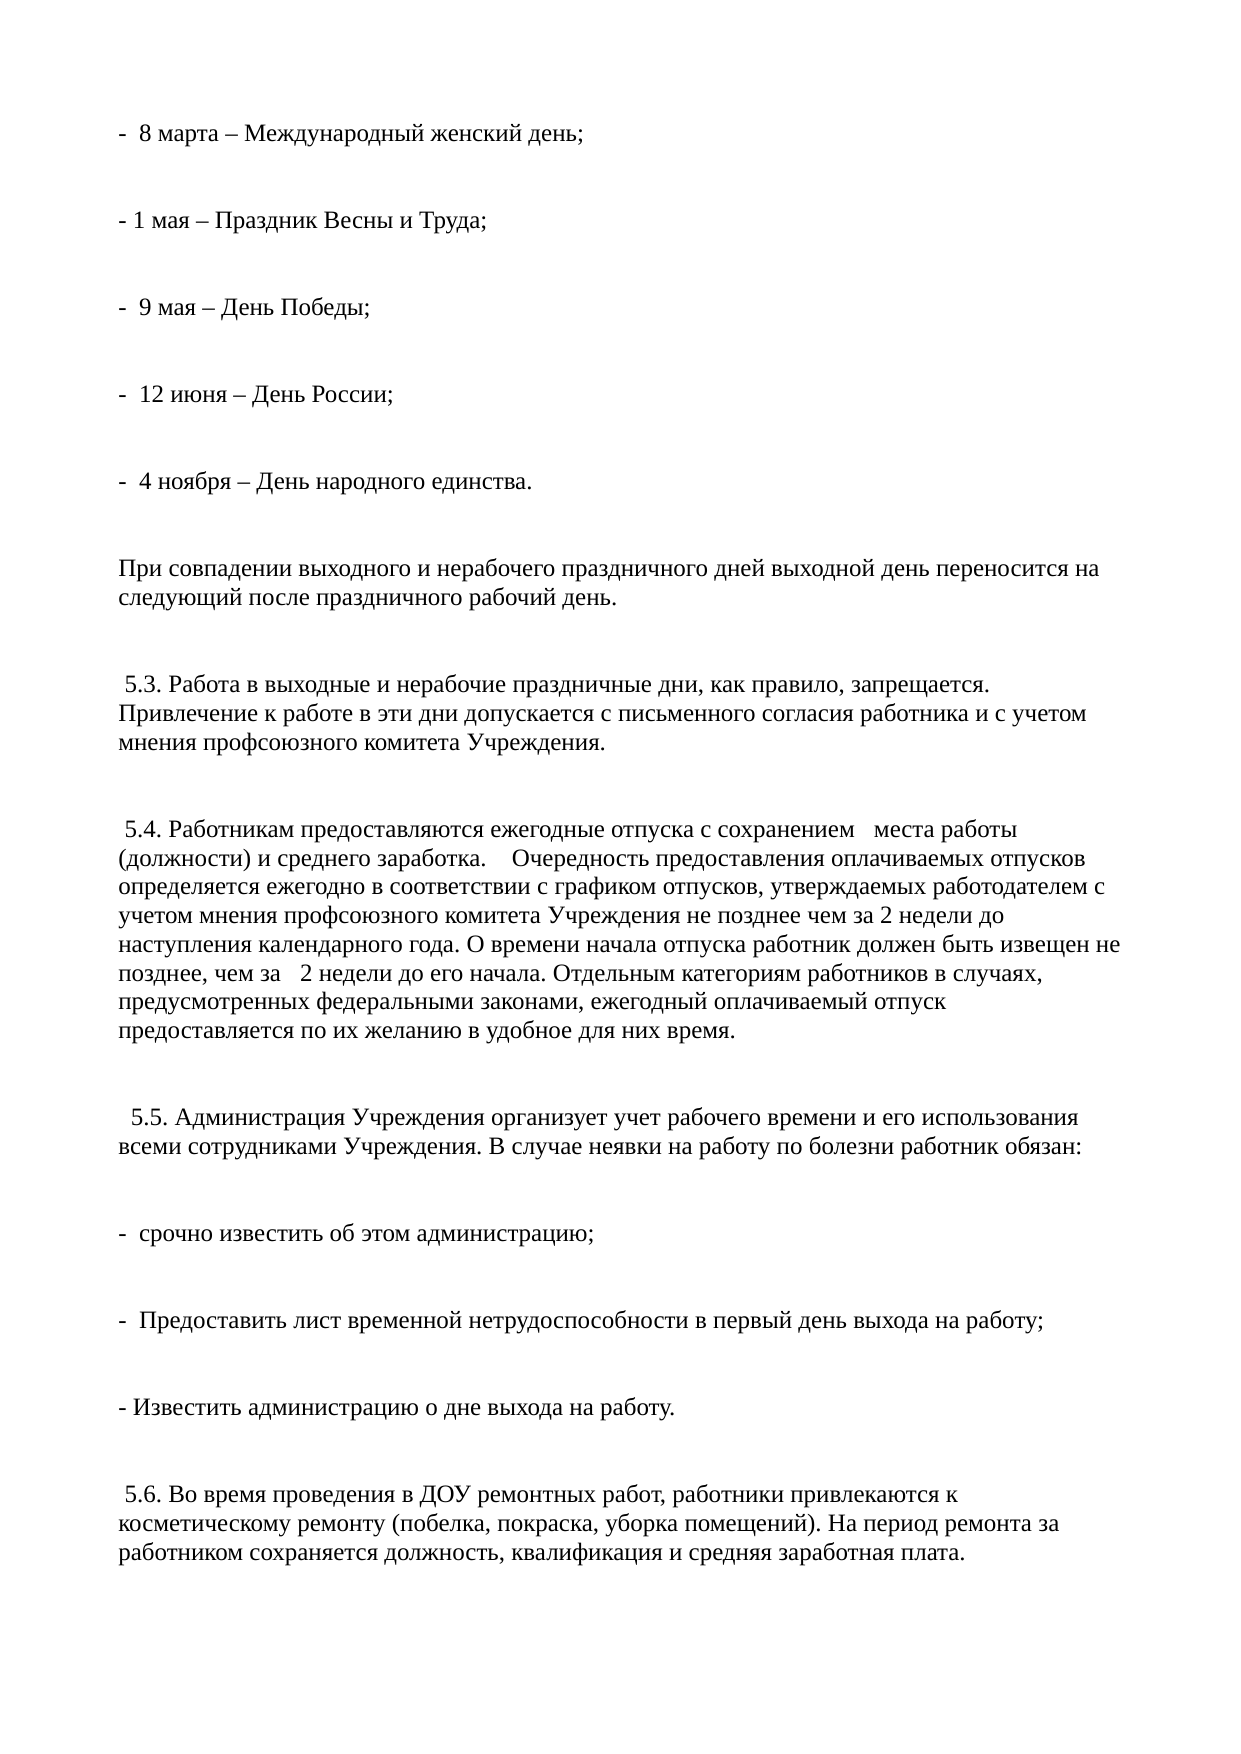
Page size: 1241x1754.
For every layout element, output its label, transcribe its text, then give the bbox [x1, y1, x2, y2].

text - 4 ноября – День народного единства. [118, 466, 1122, 495]
text - 8 марта – Международный женский день; [118, 118, 1122, 147]
text 5.4. Работникам предоставляются ежегодные отпуска с сохранением места работы (должности) и среднего заработка. Очередность предоставления оплачиваемых отпусков определяется ежегодно в соответствии с графиком отпусков, утверждаемых работодателем с учетом мнения профсоюзного комитета Учреждения не позднее чем за 2 недели до наступления календарного года. О времени начала отпуска работник должен быть извещен не позднее, чем за 2 недели до его начала. Отдельным категориям работников в случаях, предусмотренных федеральными законами, ежегодный оплачиваемый отпуск предоставляется по их желанию в удобное для них время. [118, 814, 1122, 1044]
text - срочно известить об этом администрацию; [118, 1218, 1122, 1247]
text - 9 мая – День Победы; [118, 292, 1122, 321]
text - Предоставить лист временной нетрудоспособности в первый день выхода на работу; [118, 1305, 1122, 1334]
text При совпадении выходного и нерабочего праздничного дней выходной день переносится на следующий после праздничного рабочий день. [118, 553, 1122, 611]
text 5.3. Работа в выходные и нерабочие праздничные дни, как правило, запрещается. Привлечение к работе в эти дни допускается с письменного согласия работника и с учетом мнения профсоюзного комитета Учреждения. [118, 669, 1122, 756]
text 5.5. Администрация Учреждения организует учет рабочего времени и его использования всеми сотрудниками Учреждения. В случае неявки на работу по болезни работник обязан: [118, 1102, 1122, 1160]
text - Известить администрацию о дне выхода на работу. [118, 1392, 1122, 1421]
text 5.6. Во время проведения в ДОУ ремонтных работ, работники привлекаются к косметическому ремонту (побелка, покраска, уборка помещений). На период ремонта за работником сохраняется должность, квалификация и средняя заработная плата. [118, 1479, 1122, 1566]
text - 1 мая – Праздник Весны и Труда; [118, 205, 1122, 234]
text - 12 июня – День России; [118, 379, 1122, 408]
